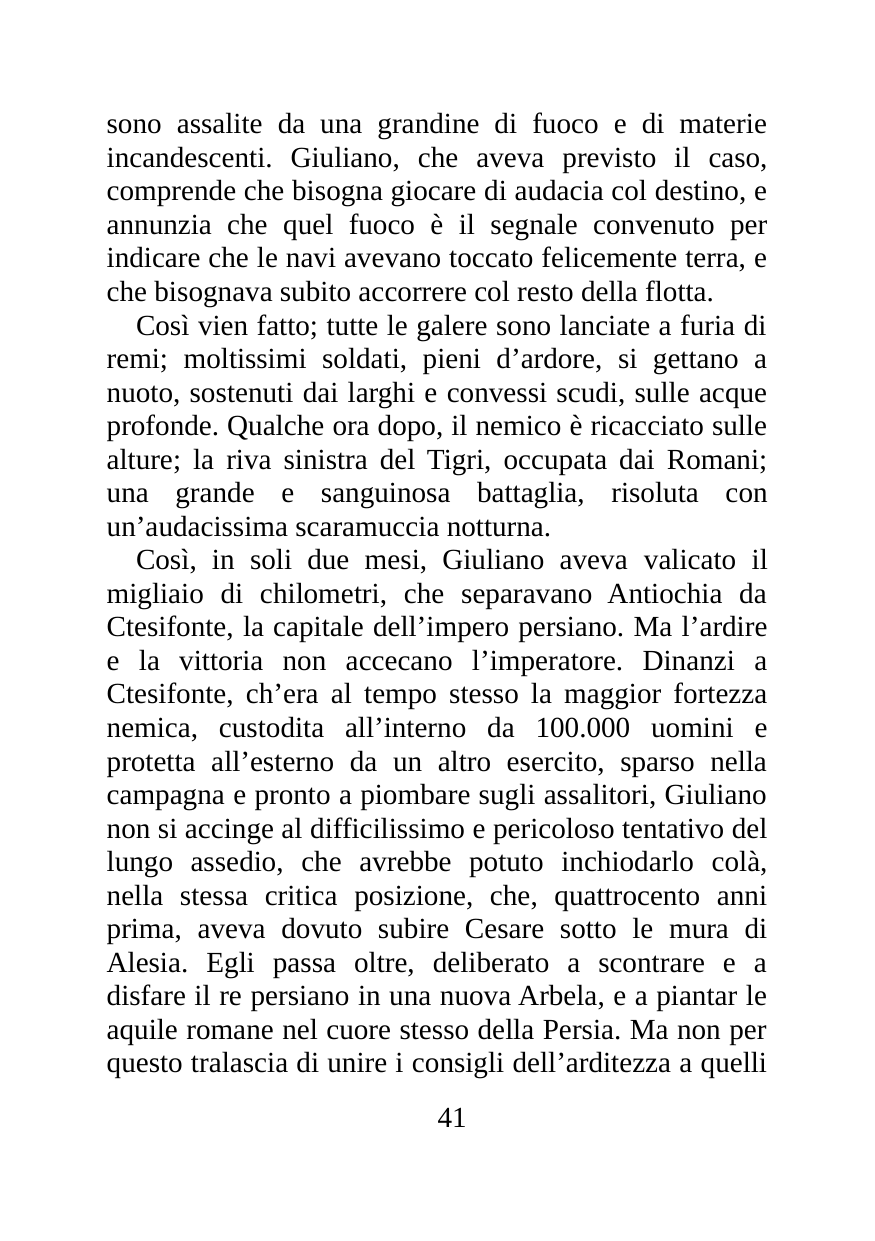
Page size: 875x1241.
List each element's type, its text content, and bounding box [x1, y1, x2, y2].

text Così vien fatto; tutte le galere sono lanciate a furia di remi; moltissimi soldati, pieni d’ardore, si gettano a nuoto, sostenuti dai larghi e convessi scudi, sulle acque profonde. Qualche ora dopo, il nemico è ricacciato sulle alture; la riva sinistra del Tigri, occupata dai Romani; una grande e sanguinosa battaglia, risoluta con un’audacissima scaramuccia notturna. [106, 308, 768, 542]
text sono assalite da una grandine di fuoco e di materie incandescenti. Giuliano, che aveva previsto il caso, comprende che bisogna giocare di audacia col destino, e annunzia che quel fuoco è il segnale convenuto per indicare che le navi avevano toccato felicemente terra, e che bisognava subito accorrere col resto della flotta. [106, 106, 768, 308]
text Così, in soli due mesi, Giuliano aveva valicato il migliaio di chilometri, che separavano Antiochia da Ctesifonte, la capitale dell’impero persiano. Ma l’ardire e la vittoria non accecano l’imperatore. Dinanzi a Ctesifonte, ch’era al tempo stesso la maggior fortezza nemica, custodita all’interno da 100.000 uomini e protetta all’esterno da un altro esercito, sparso nella campagna e pronto a piombare sugli assalitori, Giuliano non si accinge al difficilissimo e pericoloso tentativo del lungo assedio, che avrebbe potuto inchiodarlo colà, nella stessa critica posizione, che, quattrocento anni prima, aveva dovuto subire Cesare sotto le mura di Alesia. Egli passa oltre, deliberato a scontrare e a disfare il re persiano in una nuova Arbela, e a piantar le aquile romane nel cuore stesso della Persia. Ma non per questo tralascia di unire i consigli dell’arditezza a quelli [106, 542, 768, 1079]
